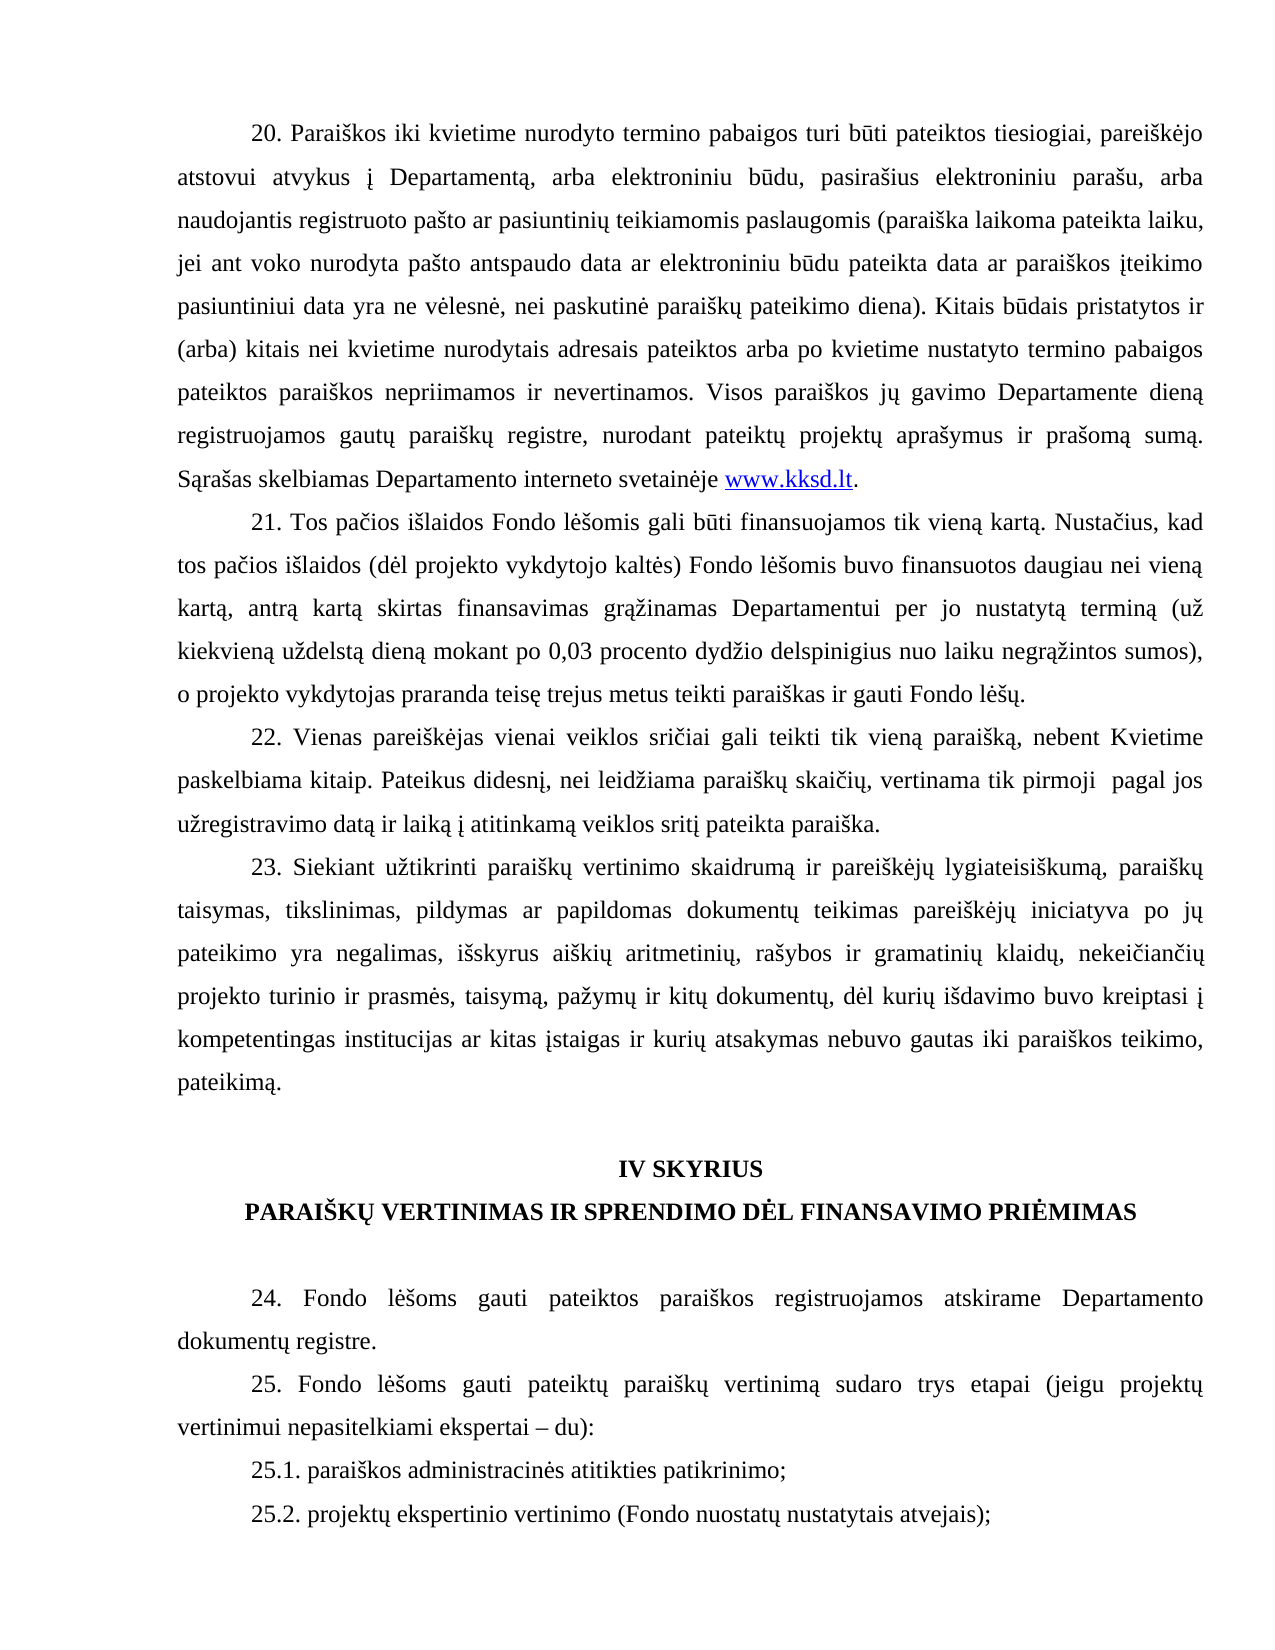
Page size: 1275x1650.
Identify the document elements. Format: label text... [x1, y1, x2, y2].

text 20. Paraiškos iki kvietime nurodyto termino pabaigos turi būti pateiktos tiesiogiai, pareiškėjo atstovui atvykus į Departamentą, arba elektroniniu būdu, pasirašius elektroniniu parašu, arba naudojantis registruoto pašto ar pasiuntinių teikiamomis paslaugomis (paraiška laikoma pateikta laiku, jei ant voko nurodyta pašto antspaudo data ar elektroniniu būdu pateikta data ar paraiškos įteikimo pasiuntiniui data yra ne vėlesnė, nei paskutinė paraiškų pateikimo diena). Kitais būdais pristatytos ir (arba) kitais nei kvietime nurodytais adresais pateiktos arba po kvietime nustatyto termino pabaigos pateiktos paraiškos nepriimamos ir nevertinamos. Visos paraiškos jų gavimo Departamente dieną registruojamos gautų paraiškų registre, nurodant pateiktų projektų aprašymus ir prašomą sumą. Sąrašas skelbiamas Departamento interneto svetainėje www.kksd.lt. [177, 118, 1204, 492]
text 21. Tos pačios išlaidos Fondo lėšomis gali būti finansuojamos tik vieną kartą. Nustačius, kad tos pačios išlaidos (dėl projekto vykdytojo kaltės) Fondo lėšomis buvo finansuotos daugiau nei vieną kartą, antrą kartą skirtas finansavimas grąžinamas Departamentui per jo nustatytą terminą (už kiekvieną uždelstą dieną mokant po 0,03 procento dydžio delspinigius nuo laiku negrąžintos sumos), o projekto vykdytojas praranda teisę trejus metus teikti paraiškas ir gauti Fondo lėšų. [177, 507, 1204, 708]
text 24. Fondo lėšoms gauti pateiktos paraiškos registruojamos atskirame Departamento dokumentų registre. [177, 1283, 1204, 1355]
text 22. Vienas pareiškėjas vienai veiklos sričiai gali teikti tik vieną paraišką, nebent Kvietime paskelbiama kitaip. Pateikus didesnį, nei leidžiama paraiškų skaičių, vertinama tik pirmoji pagal jos užregistravimo datą ir laiką į atitinkamą veiklos sritį pateikta paraiška. [177, 722, 1204, 837]
text 25. Fondo lėšoms gauti pateiktų paraiškų vertinimą sudaro trys etapai (jeigu projektų vertinimui nepasitelkiami ekspertai – du): [177, 1369, 1204, 1441]
text IV SKYRIUS [177, 1154, 1204, 1182]
text 25.2. projektų ekspertinio vertinimo (Fondo nuostatų nustatytais atvejais); [177, 1499, 1204, 1527]
text PARAIŠKŲ VERTINIMAS IR SPRENDIMO DĖL FINANSAVIMO PRIĖMIMAS [177, 1197, 1204, 1226]
text 23. Siekiant užtikrinti paraiškų vertinimo skaidrumą ir pareiškėjų lygiateisiškumą, paraiškų taisymas, tikslinimas, pildymas ar papildomas dokumentų teikimas pareiškėjų iniciatyva po jų pateikimo yra negalimas, išskyrus aiškių aritmetinių, rašybos ir gramatinių klaidų, nekeičiančių projekto turinio ir prasmės, taisymą, pažymų ir kitų dokumentų, dėl kurių išdavimo buvo kreiptasi į kompetentingas institucijas ar kitas įstaigas ir kurių atsakymas nebuvo gautas iki paraiškos teikimo, pateikimą. [177, 852, 1204, 1096]
text 25.1. paraiškos administracinės atitikties patikrinimo; [177, 1456, 1204, 1484]
